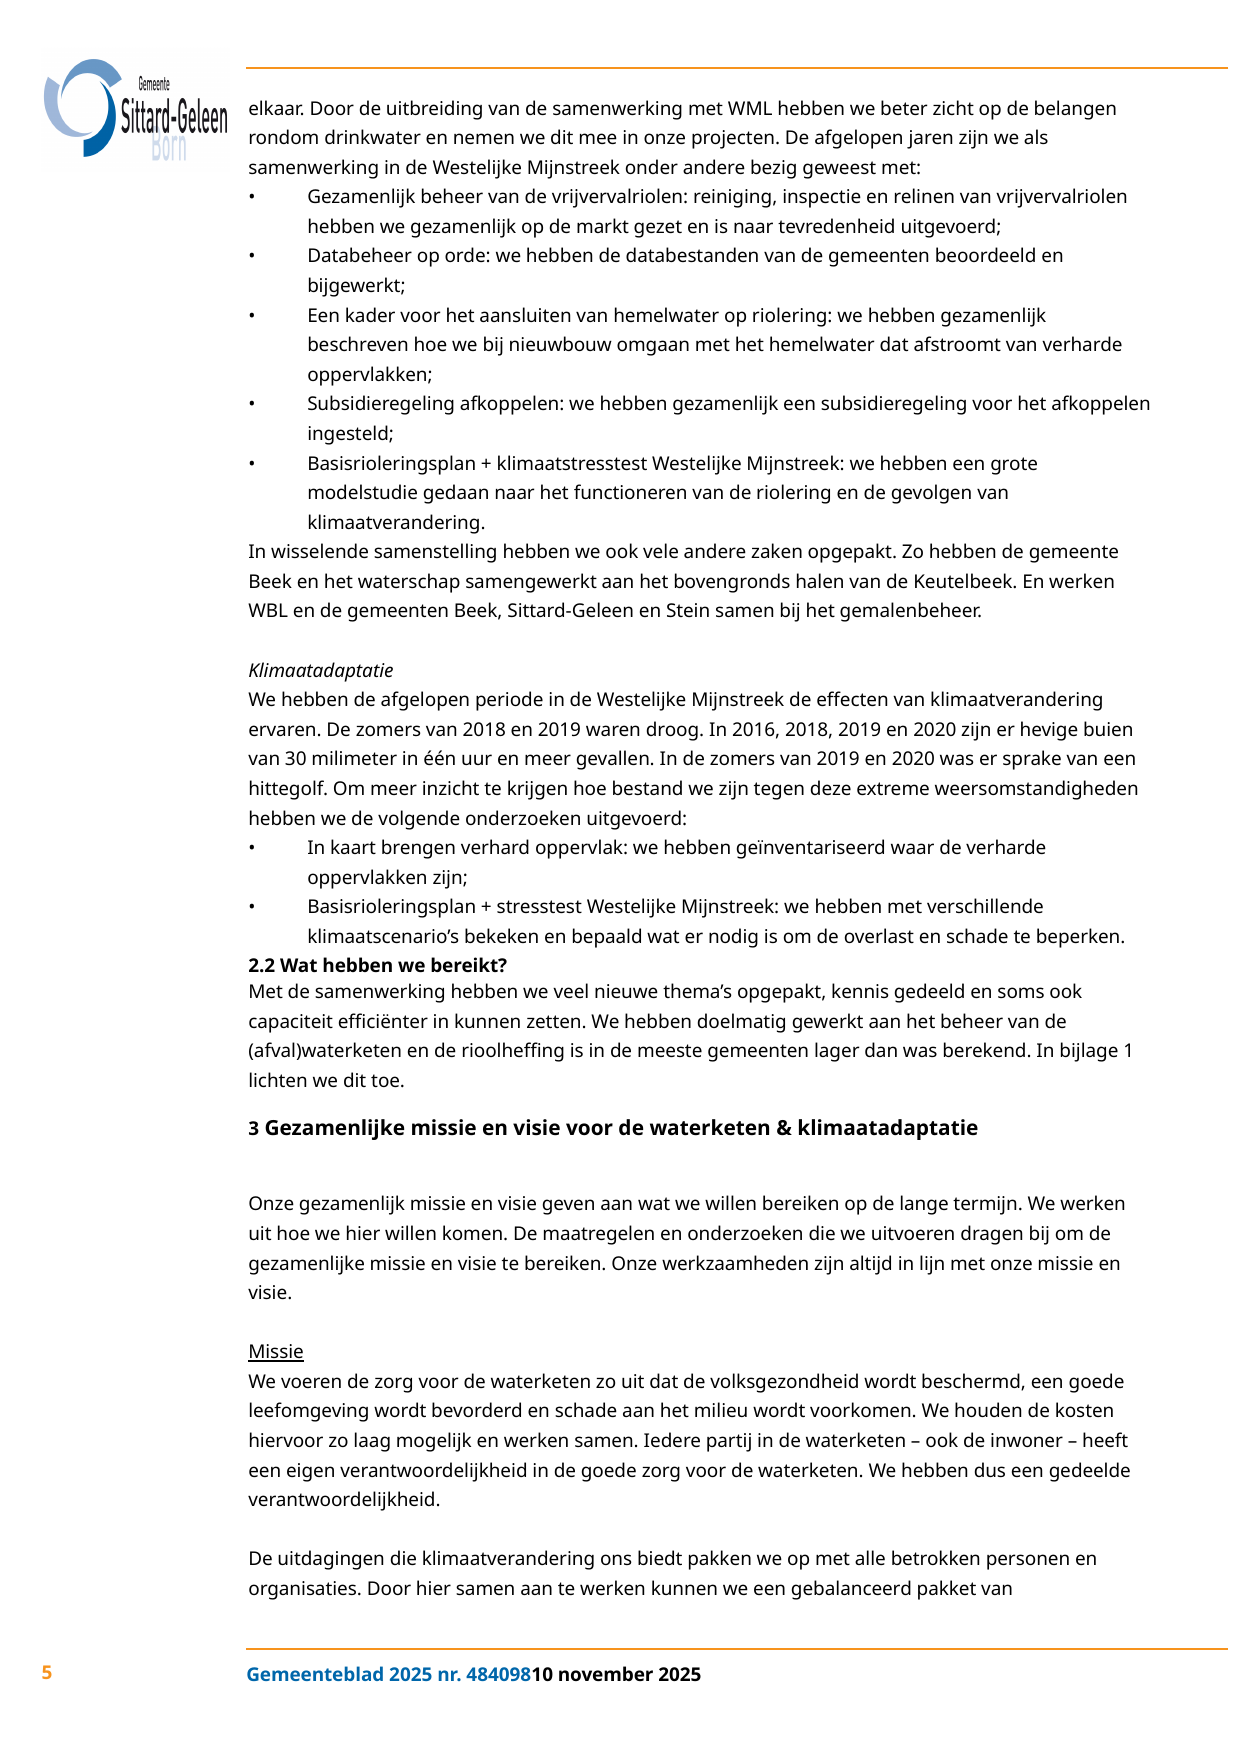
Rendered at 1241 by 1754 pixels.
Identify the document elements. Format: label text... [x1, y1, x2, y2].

list Subsidieregeling afkoppelen: we hebben gezamenlijk een subsidieregeling voor het afkoppelen ingesteld; [248, 391, 1152, 446]
table_header Missie We voeren de zorg voor de waterketen zo uit dat de volksgezondheid wordt beschermd, een goede leefomgeving wordt bevorderd en schade aan het milieu wordt voorkomen. We houden de kosten hiervoor zo laag mogelijk en werken samen. Iedere partij in de waterketen – ook de inwoner – heeft een eigen verantwoordelijkheid in de goede zorg voor de waterketen. We hebben dus een gedeelde verantwoordelijkheid. De uitdagingen die klimaatverandering ons biedt pakken we op met alle betrokken personen en organisaties. Door hier samen aan te werken kunnen we een gebalanceerd pakket van [248, 1339, 1152, 1601]
text Met de samenwerking hebben we veel nieuwe thema’s opgepakt, kennis gedeeld en soms ook capaciteit efficiënter in kunnen zetten. We hebben doelmatig gewerkt aan het beheer van de (afval)waterketen en de rioolheffing is in de meeste gemeenten lager dan was berekend. In bijlage 1 lichten we dit toe. [248, 978, 1152, 1093]
text elkaar. Door de uitbreiding van de samenwerking met WML hebben we beter zicht op de belangen rondom drinkwater en nemen we dit mee in onze projecten. De afgelopen jaren zijn we als samenwerking in de Westelijke Mijnstreek onder andere bezig geweest met: [248, 95, 1152, 180]
text We hebben de afgelopen periode in de Westelijke Mijnstreek de effecten van klimaatverandering ervaren. De zomers van 2018 en 2019 waren droog. In 2016, 2018, 2019 en 2020 zijn er hevige buien van 30 milimeter in één uur en meer gevallen. In de zomers van 2019 en 2020 was er sprake van een hittegolf. Om meer inzicht te krijgen hoe bestand we zijn tegen deze extreme weersomstandigheden hebben we de volgende onderzoeken uitgevoerd: [248, 686, 1152, 831]
list Een kader voor het aansluiten van hemelwater op riolering: we hebben gezamenlijk beschreven hoe we bij nieuwbouw omgaan met het hemelwater dat afstroomt van verharde oppervlakken; [248, 302, 1152, 387]
list Basisrioleringsplan + stresstest Westelijke Mijnstreek: we hebben met verschillende klimaatscenario’s bekeken en bepaald wat er nodig is om de overlast en schade te beperken. [248, 893, 1152, 949]
text Onze gezamenlijk missie en visie geven aan wat we willen bereiken op de lange termijn. We werken uit hoe we hier willen komen. De maatregelen en onderzoeken die we uitvoeren dragen bij om de gezamenlijke missie en visie te bereiken. Onze werkzaamheden zijn altijd in lijn met onze missie en visie. [248, 1191, 1152, 1305]
list Gezamenlijk beheer van de vrijvervalriolen: reiniging, inspectie en relinen van vrijvervalriolen hebben we gezamenlijk op de markt gezet en is naar tevredenheid uitgevoerd; [248, 183, 1152, 239]
text Klimaatadaptatie [248, 657, 1152, 683]
picture [41, 47, 231, 172]
list In kaart brengen verhard oppervlak: we hebben geïnventariseerd waar de verharde oppervlakken zijn; [248, 834, 1152, 890]
list Basisrioleringsplan + klimaatstresstest Westelijke Mijnstreek: we hebben een grote modelstudie gedaan naar het functioneren van de riolering en de gevolgen van klimaatverandering. [248, 450, 1152, 535]
text 3 Gezamenlijke missie en visie voor de waterketen & klimaatadaptatie [248, 1113, 1152, 1141]
text 2.2 Wat hebben we bereikt? [248, 953, 1152, 978]
text In wisselende samenstelling hebben we ook vele andere zaken opgepakt. Zo hebben de gemeente Beek en het waterschap samengewerkt aan het bovengronds halen van de Keutelbeek. En werken WBL en de gemeenten Beek, Sittard-Geleen en Stein samen bij het gemalenbeheer. [248, 538, 1152, 623]
list Databeheer op orde: we hebben de databestanden van de gemeenten beoordeeld en bijgewerkt; [248, 243, 1152, 298]
